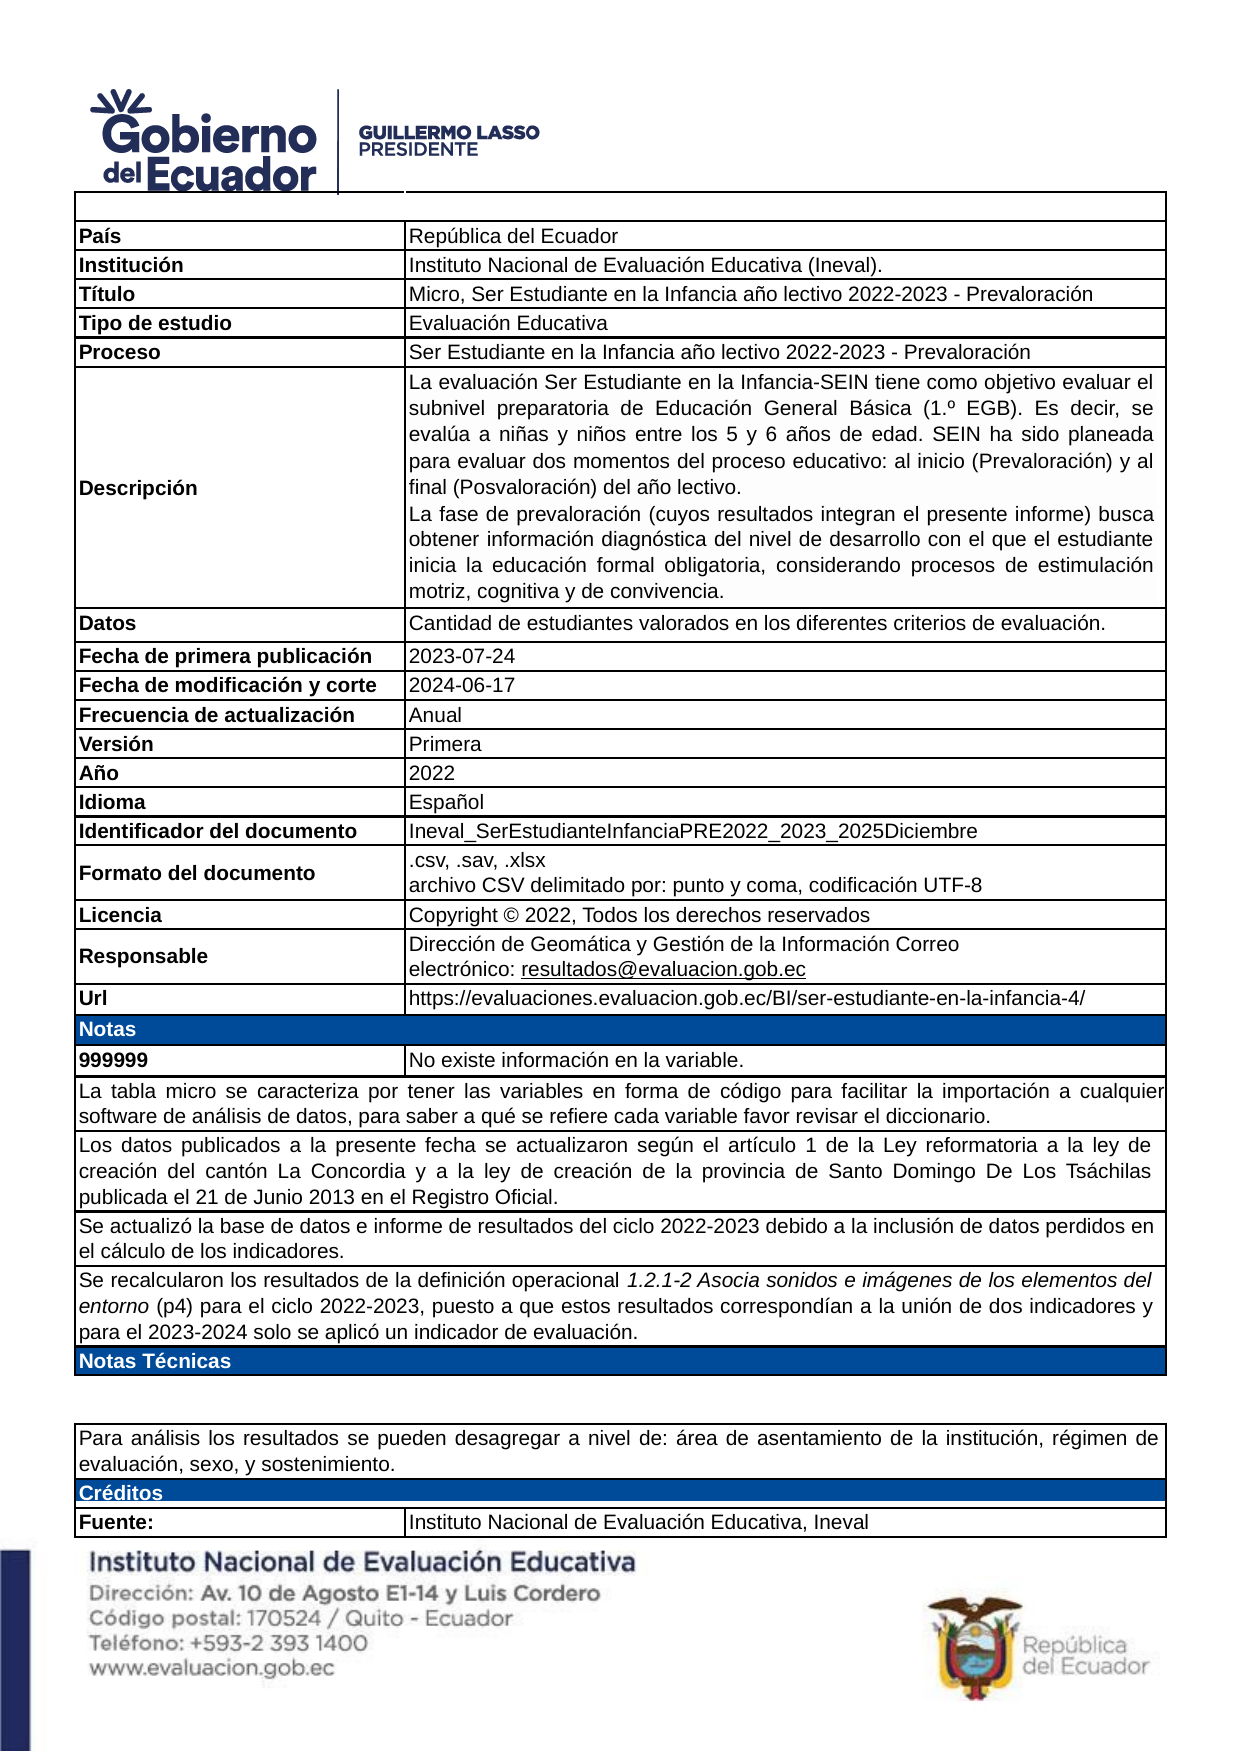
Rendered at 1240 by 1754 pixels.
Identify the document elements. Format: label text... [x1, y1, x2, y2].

table_cell No existe información en la variable. [406, 1046, 1165, 1075]
table_cell Se actualizó la base de datos e informe de resultados del ciclo 2022-2023 debido a la inclusión de datos perdidos en el cálculo de los indicadores. [76, 1213, 1165, 1265]
table_header Para análisis los resultados se pueden desagregar a nivel de: área de asentamiento de la institución, régimen de evaluación, sexo, y sostenimiento. [76, 1425, 1165, 1478]
table_cell Descripción [76, 368, 404, 607]
table_cell Año [76, 759, 404, 786]
table_cell Identificador del documento [76, 818, 404, 844]
table_cell Copyright © 2022, Todos los derechos reservados [406, 901, 1165, 928]
table_cell 2022 [406, 759, 1165, 786]
table_cell 999999 [76, 1046, 404, 1075]
table_cell Créditos [76, 1480, 1165, 1501]
table_cell Licencia [76, 901, 404, 928]
table_cell Evaluación Educativa [406, 309, 1165, 336]
table_cell Datos [76, 609, 404, 641]
table_cell República del Ecuador [406, 228, 1165, 249]
table_cell Frecuencia de actualización [76, 701, 404, 728]
table_cell https://evaluaciones.evaluacion.gob.ec/BI/ser-estudiante-en-la-infancia-4/ [406, 985, 1165, 1013]
table_cell Versión [76, 730, 404, 757]
table_cell Formato del documento [76, 846, 404, 899]
table_cell 2024-06-17 [406, 672, 1165, 699]
table_cell Idioma [76, 788, 404, 815]
table_cell Ser Estudiante en la Infancia año lectivo 2022-2023 - Prevaloración [406, 339, 1165, 366]
table_cell Anual [406, 701, 1165, 728]
table_cell Primera [406, 730, 1165, 757]
table_cell Instituto Nacional de Evaluación Educativa (Ineval). [406, 251, 1165, 278]
table_cell Institución [76, 251, 404, 278]
table_cell La evaluación Ser Estudiante en la Infancia-SEIN tiene como objetivo evaluar el subnivel preparatoria de Educación General Básica (1.º EGB). Es decir, se evalúa a niñas y niños entre los 5 y 6 años de edad. SEIN ha sido planeada para evaluar dos momentos del proceso educativo: al inicio (Prevaloración) y al final (Posvaloración) del año lectivo. La fase de prevaloración (cuyos resultados integran el presente informe) busca obtener información diagnóstica del nivel de desarrollo con el que el estudiante inicia la educación formal obligatoria, considerando procesos de estimulación motriz, cognitiva y de convivencia. [406, 368, 1157, 607]
table_cell Los datos publicados a la presente fecha se actualizaron según el artículo 1 de la Ley reformatoria a la ley de creación del cantón La Concordia y a la ley de creación de la provincia de Santo Domingo De Los Tsáchilas publicada el 21 de Junio 2013 en el Registro Oficial. [76, 1132, 1165, 1210]
table_cell Fecha de primera publicación [76, 643, 404, 670]
table_cell Notas Técnicas [76, 1348, 1165, 1374]
table_cell Micro, Ser Estudiante en la Infancia año lectivo 2022-2023 - Prevaloración [406, 280, 1165, 307]
table_cell Notas [76, 1016, 1165, 1044]
table_cell Se recalcularon los resultados de la definición operacional 1.2.1-2 Asocia sonidos e imágenes de los elementos del entorno (p4) para el ciclo 2022-2023, puesto a que estos resultados correspondían a la unión de dos indicadores y para el 2023-2024 solo se aplicó un indicador de evaluación. [76, 1267, 1165, 1345]
table_cell Título [76, 280, 404, 307]
table_cell .csv, .sav, .xlsx archivo CSV delimitado por: punto y coma, codificación UTF-8 [406, 846, 1165, 899]
table_cell Español [406, 788, 1165, 815]
table_cell Fecha de modificación y corte [76, 672, 404, 699]
table_cell [1158, 368, 1165, 607]
table_cell Responsable [76, 930, 404, 983]
table_cell Proceso [76, 339, 404, 366]
table_cell Cantidad de estudiantes valorados en los diferentes criterios de evaluación. [406, 609, 1165, 641]
table_cell País [76, 228, 404, 249]
table_cell 2023-07-24 [406, 643, 1165, 670]
table_cell Ineval_SerEstudianteInfanciaPRE2022_2023_2025Diciembre [406, 818, 1165, 844]
table_cell Url [76, 985, 404, 1013]
table_cell Tipo de estudio [76, 309, 404, 336]
table_cell Dirección de Geomática y Gestión de la Información Correo electrónico: resultados@evaluacion.gob.ec [406, 930, 1165, 983]
table_cell La tabla micro se caracteriza por tener las variables en forma de código para facilitar la importación a cualquier software de análisis de datos, para saber a qué se refiere cada variable favor revisar el diccionario. [76, 1078, 1165, 1130]
